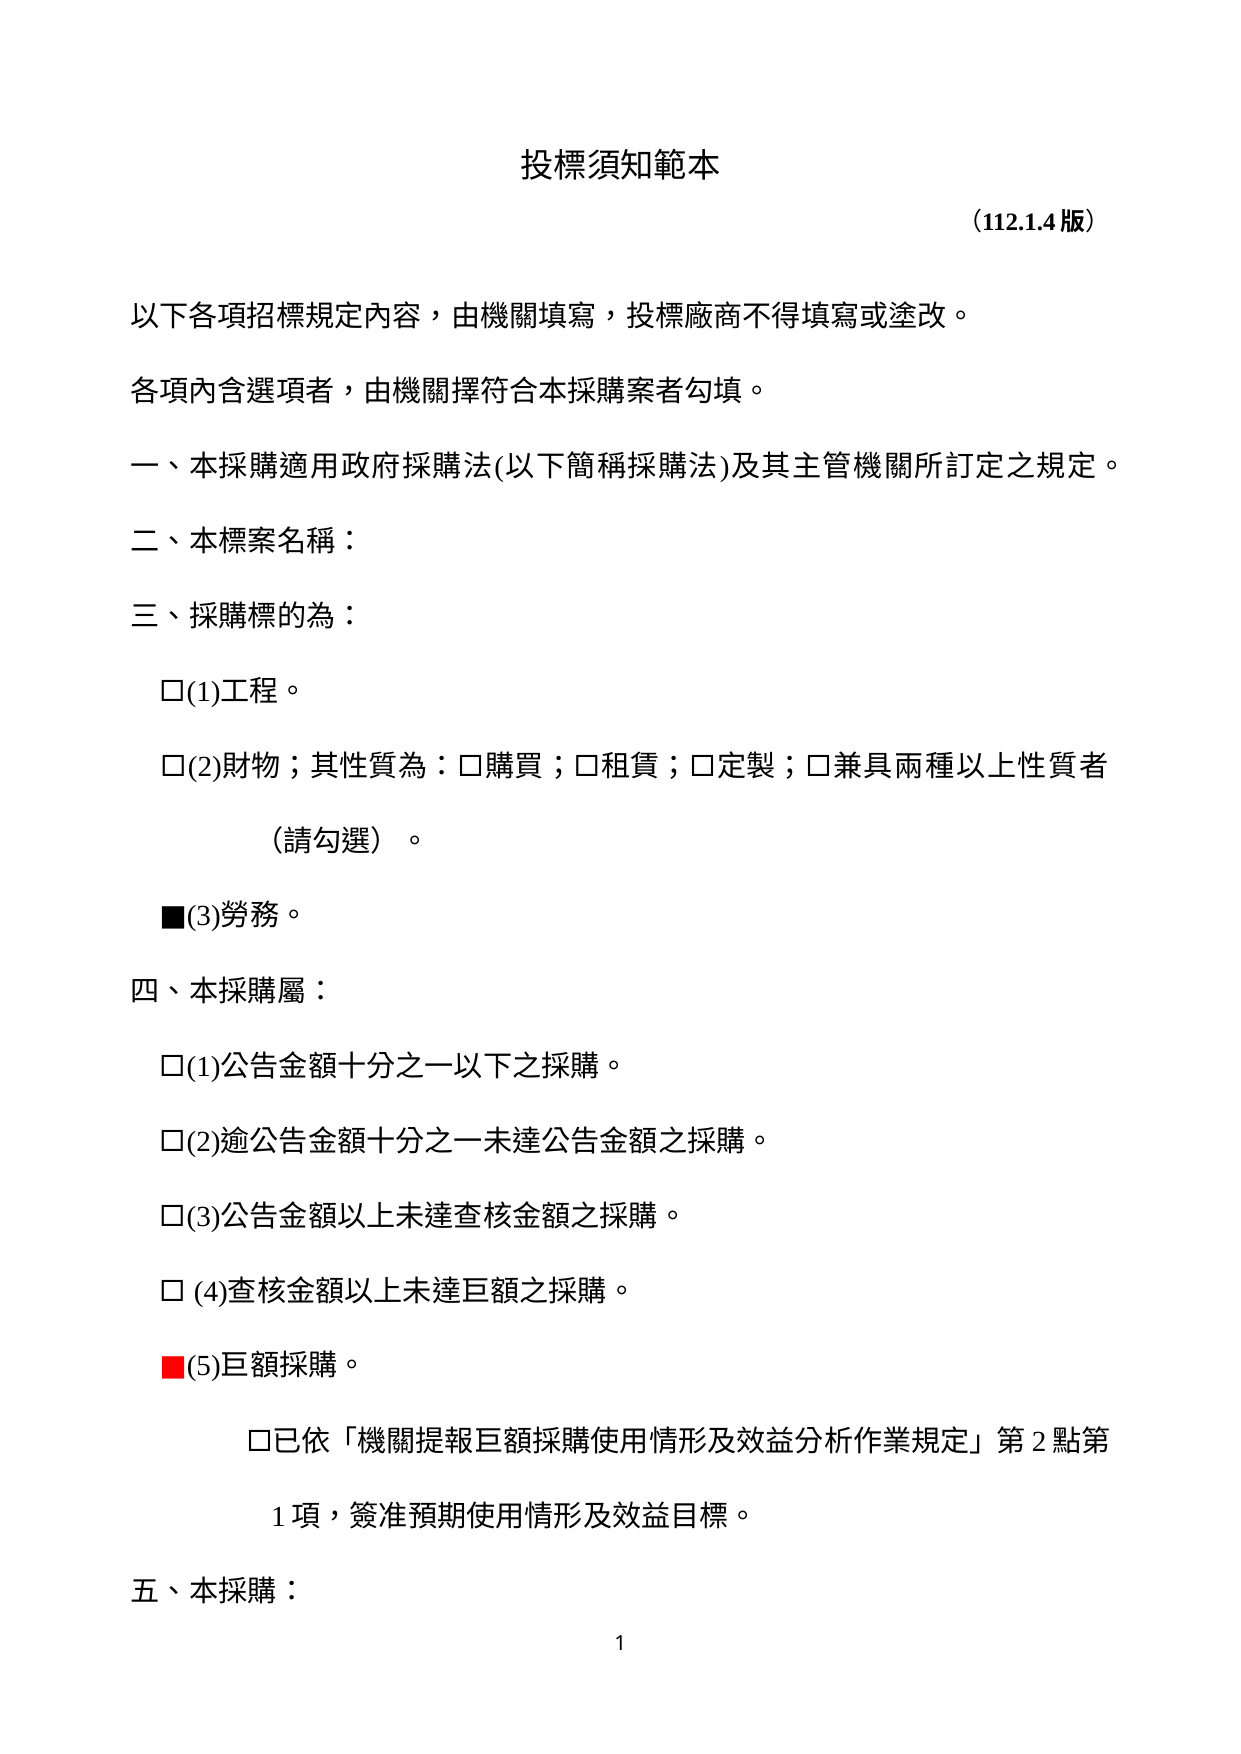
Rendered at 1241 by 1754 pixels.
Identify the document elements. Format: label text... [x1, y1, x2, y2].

text (1)公告金額十分之一以下之採購。 [130, 1026, 1110, 1101]
list 本標案名稱： [130, 501, 1110, 576]
text 以下各項招標規定內容，由機關填寫，投標廠商不得填寫或塗改。 [130, 276, 1110, 351]
text (2)逾公告金額十分之一未達公告金額之採購。 [130, 1101, 1110, 1176]
text （112.1.4版） [130, 201, 1110, 238]
text 已依「機關提報巨額採購使用情形及效益分析作業規定」第2點第1項，簽准預期使用情形及效益目標。 [246, 1401, 1110, 1551]
text 各項內含選項者，由機關擇符合本採購案者勾填。 [130, 351, 1110, 426]
text ■(5)巨額採購。 [130, 1326, 1110, 1401]
list 本採購屬： [130, 951, 1110, 1026]
text 投標須知範本 [130, 126, 1110, 201]
list 採購標的為： [130, 576, 1110, 651]
text (3)公告金額以上未達查核金額之採購。 [130, 1176, 1110, 1251]
list 本採購適用政府採購法(以下簡稱採購法)及其主管機關所訂定之規定。 [130, 426, 1110, 501]
text (1)工程。 [130, 651, 1110, 726]
list 本採購： [130, 1551, 1110, 1626]
text  (4)查核金額以上未達巨額之採購。 [130, 1251, 1110, 1326]
text (2)財物；其性質為：購買；租賃；定製；兼具兩種以上性質者（請勾選）。 [130, 726, 1110, 876]
text ■(3)勞務。 [130, 876, 1110, 951]
